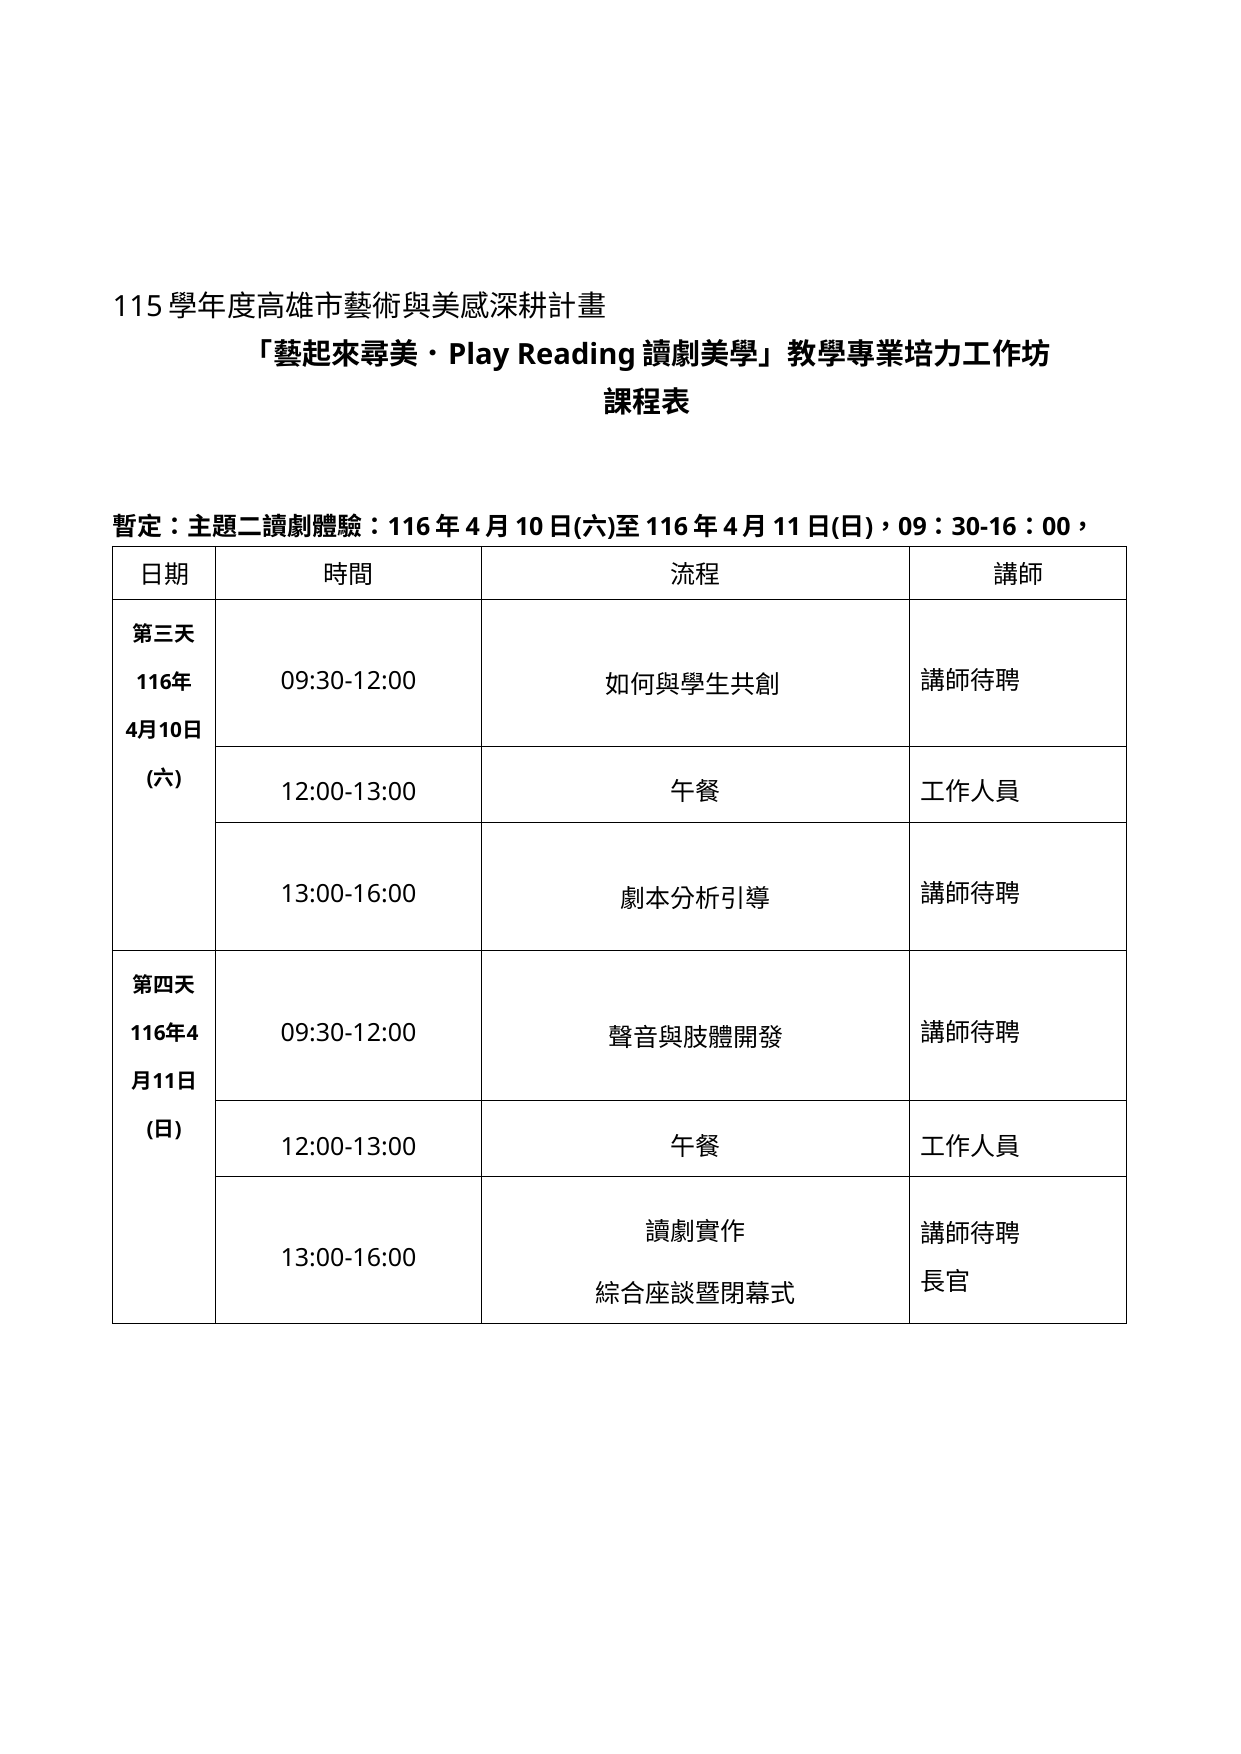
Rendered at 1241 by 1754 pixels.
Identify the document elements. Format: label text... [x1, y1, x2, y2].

table_cell 第三天 116年 4月10日(六) [113, 600, 215, 949]
table_cell 09:30-12:00 [216, 600, 481, 746]
table_cell 如何與學生共創 [482, 600, 909, 746]
table_cell 講師待聘 [910, 951, 1126, 1100]
table_header 講師 [910, 547, 1126, 599]
text 115學年度高雄市藝術與美感深耕計畫 [112, 277, 1181, 325]
table_cell 工作人員 [910, 747, 1126, 822]
table_cell 13:00-16:00 [216, 1177, 481, 1323]
text 「藝起來尋美．Play Reading讀劇美學」教學專業培力工作坊 [112, 325, 1181, 373]
table_cell 12:00-13:00 [216, 1101, 481, 1176]
table_cell 聲音與肢體開發 [482, 951, 909, 1100]
table_header 流程 [482, 547, 909, 599]
table_cell 讀劇實作 綜合座談暨閉幕式 [482, 1177, 909, 1323]
table_cell 第四天 116年4月11日(日) [113, 951, 215, 1323]
table_cell 12:00-13:00 [216, 747, 481, 822]
table_header 時間 [216, 547, 481, 599]
table_header 日期 [113, 547, 215, 599]
table_cell 講師待聘 [910, 600, 1126, 746]
table_cell 午餐 [482, 747, 909, 822]
table_cell 劇本分析引導 [482, 823, 909, 949]
text 暫定：主題二讀劇體驗：116年4月10日(六)至116年4月11日(日)，09：30-16：00， [112, 483, 1181, 546]
table_cell 講師待聘 [910, 823, 1126, 949]
text 課程表 [112, 373, 1181, 421]
table_cell 工作人員 [910, 1101, 1126, 1176]
table_cell 午餐 [482, 1101, 909, 1176]
table_cell 09:30-12:00 [216, 951, 481, 1100]
table_cell 講師待聘 長官 [910, 1177, 1126, 1323]
table_cell 13:00-16:00 [216, 823, 481, 949]
